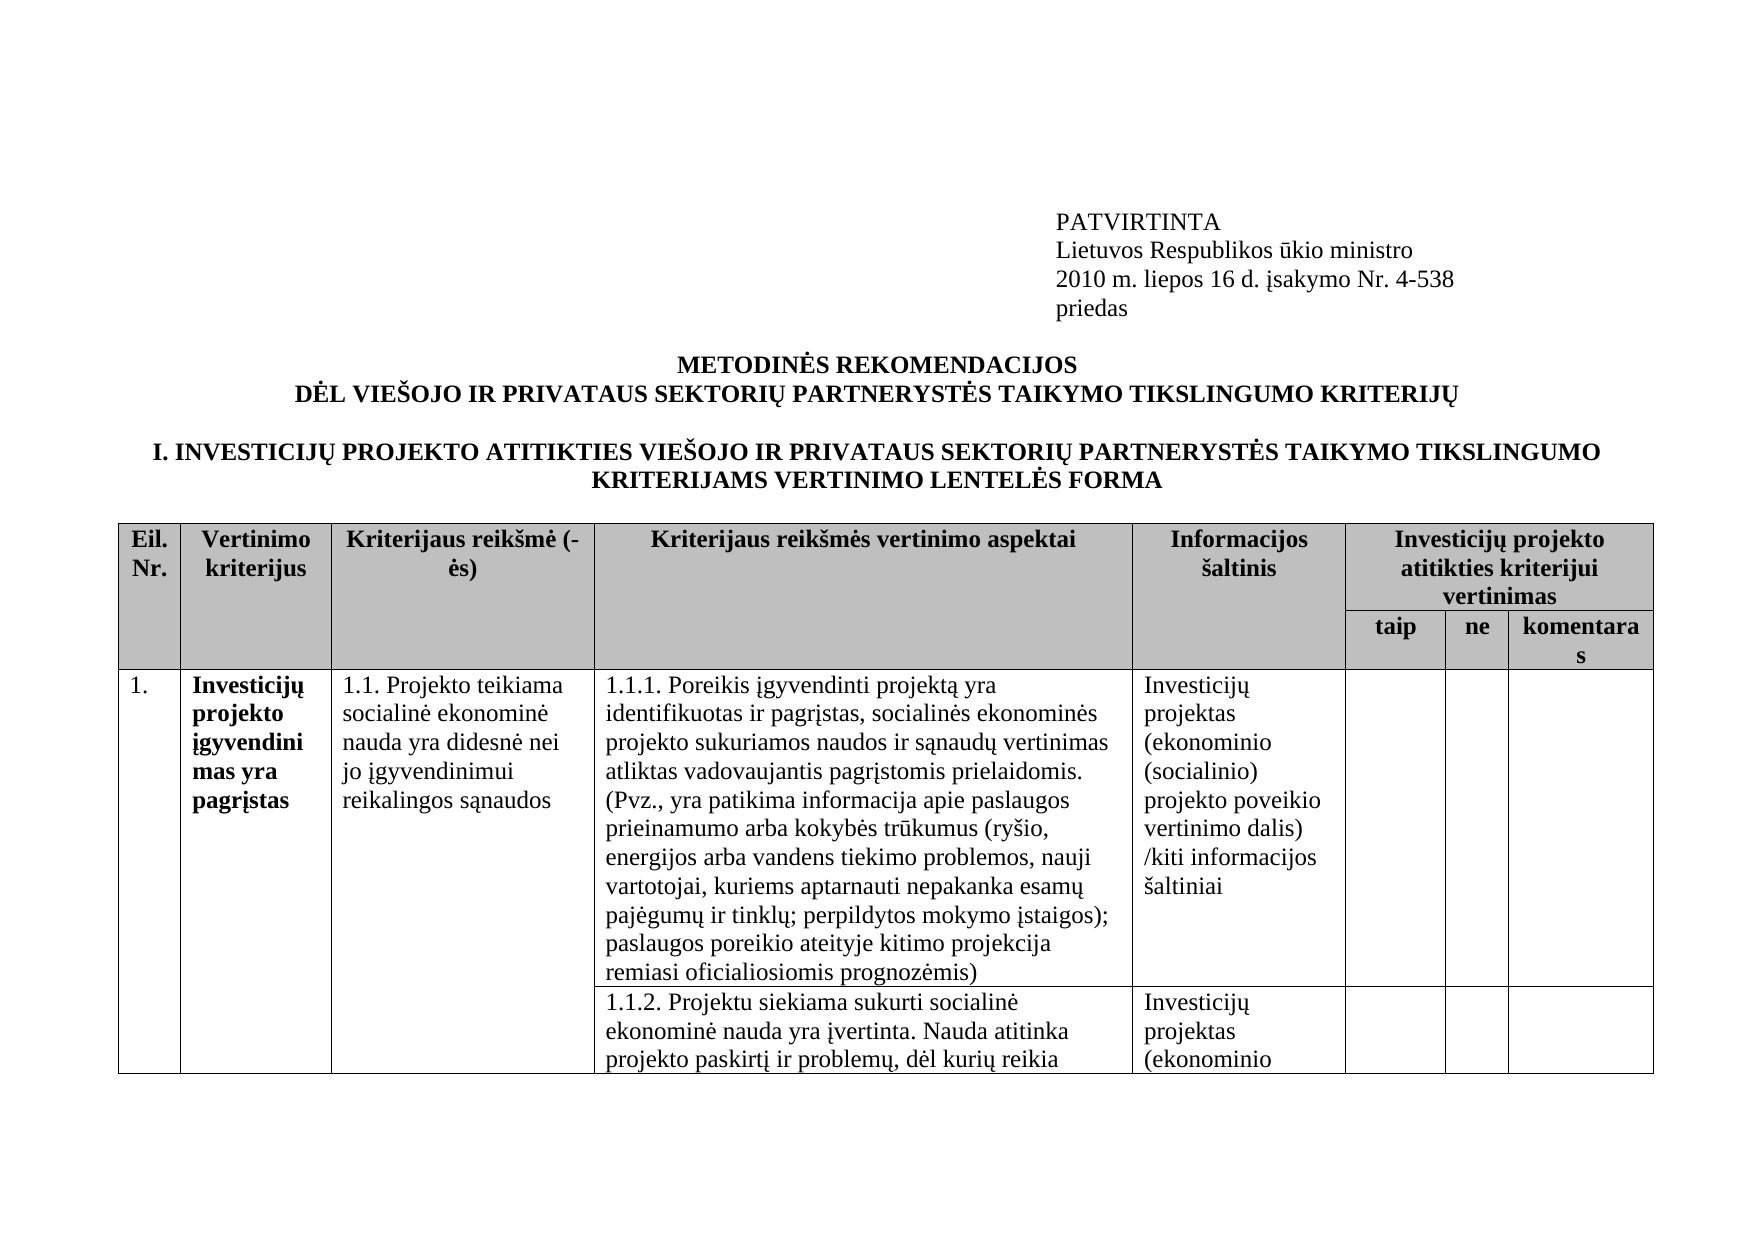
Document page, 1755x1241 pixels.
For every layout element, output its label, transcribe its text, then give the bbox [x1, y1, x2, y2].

table_cell [1346, 987, 1445, 1073]
table_cell 1.1. Projekto teikiama socialinė ekonominė nauda yra didesnė nei jo įgyvendinimui reikalingos sąnaudos [332, 670, 594, 1073]
text 2010 m. liepos 16 d. įsakymo Nr. 4-538 [1056, 264, 1636, 293]
text priedas [1056, 293, 1636, 322]
table_header Kriterijaus reikšmės vertinimo aspektai [595, 524, 1132, 669]
table_cell [1446, 987, 1508, 1073]
table_header Eil. Nr. [119, 524, 180, 669]
table_cell 1.1.2. Projektu siekiama sukurti socialinė ekonominė nauda yra įvertinta. Nauda atitinka projekto paskirtį ir problemų, dėl kurių reikia [595, 987, 1132, 1073]
table_cell [1446, 670, 1508, 986]
table_cell [1346, 670, 1445, 986]
table_cell Investicijų projekto įgyvendinimas yra pagrįstas [181, 670, 331, 1073]
table_cell [1509, 670, 1653, 986]
text METODINĖS REKOMENDACIJOS [118, 350, 1636, 379]
table_cell 1. [119, 670, 180, 1073]
table_cell Investicijų projektas (ekonominio [1133, 987, 1345, 1073]
text PATVIRTINTA [1056, 207, 1636, 235]
table_header Kriterijaus reikšmė (-ės) [332, 524, 594, 669]
table_cell Investicijų projektas (ekonominio (socialinio) projekto poveikio vertinimo dalis) /kiti informacijos šaltiniai [1133, 670, 1345, 986]
text Lietuvos Respublikos ūkio ministro [1056, 235, 1636, 264]
table_cell [1509, 987, 1653, 1073]
table_cell komentaras [1509, 611, 1653, 669]
text DĖL VIEŠOJO IR PRIVATAUS SEKTORIŲ PARTNERYSTĖS TAIKYMO TIKSLINGUMO KRITERIJŲ [118, 379, 1636, 408]
table_header Vertinimo kriterijus [181, 524, 331, 669]
table_cell 1.1.1. Poreikis įgyvendinti projektą yra identifikuotas ir pagrįstas, socialinės ekonominės projekto sukuriamos naudos ir sąnaudų vertinimas atliktas vadovaujantis pagrįstomis prielaidomis. (Pvz., yra patikima informacija apie paslaugos prieinamumo arba kokybės trūkumus (ryšio, energijos arba vandens tiekimo problemos, nauji vartotojai, kuriems aptarnauti nepakanka esamų pajėgumų ir tinklų; perpildytos mokymo įstaigos); paslaugos poreikio ateityje kitimo projekcija remiasi oficialiosiomis prognozėmis) [595, 670, 1132, 986]
table_header Informacijos šaltinis [1133, 524, 1345, 669]
table_cell taip [1346, 611, 1445, 669]
text I. INVESTICIJŲ PROJEKTO ATITIKTIES VIEŠOJO IR PRIVATAUS SEKTORIŲ PARTNERYSTĖS TAIKYMO TIKSLINGUMO KRITERIJAMS VERTINIMO LENTELĖS FORMA [118, 437, 1636, 494]
table_header Investicijų projekto atitikties kriterijui vertinimas [1346, 524, 1653, 610]
table_cell ne [1446, 611, 1508, 669]
